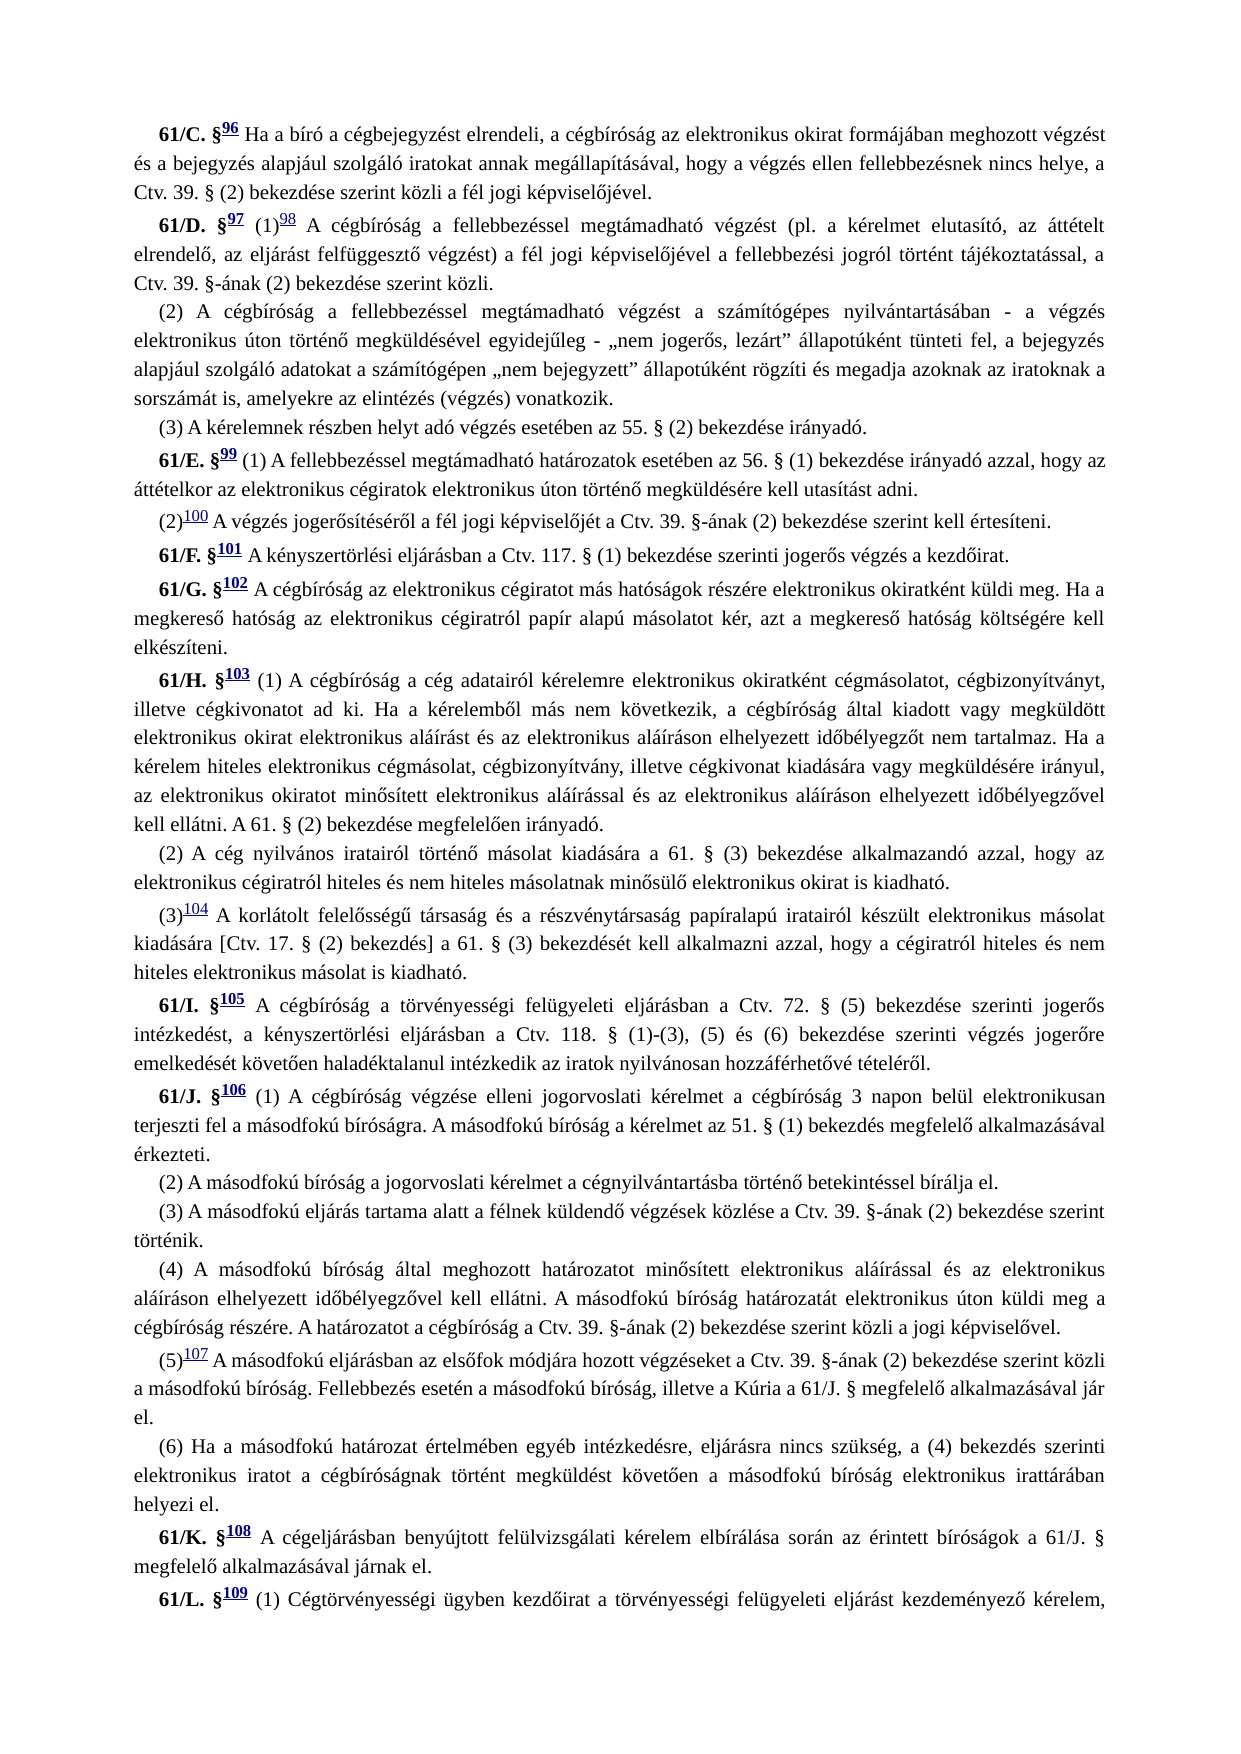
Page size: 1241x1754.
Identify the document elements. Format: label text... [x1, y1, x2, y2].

text (3)104 A korlátolt felelősségű társaság és a részvénytársaság papíralapú iratairól készült elektronikus másolat kiadására [Ctv. 17. § (2) bekezdés] a 61. § (3) bekezdését kell alkalmazni azzal, hogy a cégiratról hiteles és nem hiteles elektronikus másolat is kiadható. [134, 898, 1106, 984]
text 61/I. §105 A cégbíróság a törvényességi felügyeleti eljárásban a Ctv. 72. § (5) bekezdése szerinti jogerős intézkedést, a kényszertörlési eljárásban a Ctv. 118. § (1)-(3), (5) és (6) bekezdése szerinti végzés jogerőre emelkedését követően haladéktalanul intézkedik az iratok nyilvánosan hozzáférhetővé tételéről. [134, 989, 1106, 1075]
text 61/F. §101 A kényszertörlési eljárásban a Ctv. 117. § (1) bekezdése szerinti jogerős végzés a kezdőirat. [134, 539, 1106, 567]
text (3) A másodfokú eljárás tartama alatt a félnek küldendő végzések közlése a Ctv. 39. §-ának (2) bekezdése szerint történik. [134, 1199, 1106, 1252]
text (2)100 A végzés jogerősítéséről a fél jogi képviselőjét a Ctv. 39. §-ának (2) bekezdése szerint kell értesíteni. [134, 505, 1106, 533]
text 61/D. §97 (1)98 A cégbíróság a fellebbezéssel megtámadható végzést (pl. a kérelmet elutasító, az áttételt elrendelő, az eljárást felfüggesztő végzést) a fél jogi képviselőjével a fellebbezési jogról történt tájékoztatással, a Ctv. 39. §-ának (2) bekezdése szerint közli. [134, 209, 1106, 294]
text (2) A cégbíróság a fellebbezéssel megtámadható végzést a számítógépes nyilvántartásában - a végzés elektronikus úton történő megküldésével egyidejűleg - „nem jogerős, lezárt” állapotúként tünteti fel, a bejegyzés alapjául szolgáló adatokat a számítógépen „nem bejegyzett” állapotúként rögzíti és megadja azoknak az iratoknak a sorszámát is, amelyekre az elintézés (végzés) vonatkozik. [134, 299, 1106, 410]
text 61/C. §96 Ha a bíró a cégbejegyzést elrendeli, a cégbíróság az elektronikus okirat formájában meghozott végzést és a bejegyzés alapjául szolgáló iratokat annak megállapításával, hogy a végzés ellen fellebbezésnek nincs helye, a Ctv. 39. § (2) bekezdése szerint közli a fél jogi képviselőjével. [134, 118, 1106, 204]
text 61/K. §108 A cégeljárásban benyújtott felülvizsgálati kérelem elbírálása során az érintett bíróságok a 61/J. § megfelelő alkalmazásával járnak el. [134, 1521, 1106, 1578]
text 61/L. §109 (1) Cégtörvényességi ügyben kezdőirat a törvényességi felügyeleti eljárást kezdeményező kérelem, [134, 1582, 1106, 1611]
text (2) A másodfokú bíróság a jogorvoslati kérelmet a cégnyilvántartásba történő betekintéssel bírálja el. [134, 1170, 1106, 1194]
text (5)107 A másodfokú eljárásban az elsőfok módjára hozott végzéseket a Ctv. 39. §-ának (2) bekezdése szerint közli a másodfokú bíróság. Fellebbezés esetén a másodfokú bíróság, illetve a Kúria a 61/J. § megfelelő alkalmazásával jár el. [134, 1343, 1106, 1429]
text (6) Ha a másodfokú határozat értelmében egyéb intézkedésre, eljárásra nincs szükség, a (4) bekezdés szerinti elektronikus iratot a cégbíróságnak történt megküldést követően a másodfokú bíróság elektronikus irattárában helyezi el. [134, 1434, 1106, 1516]
text 61/G. §102 A cégbíróság az elektronikus cégiratot más hatóságok részére elektronikus okiratként küldi meg. Ha a megkereső hatóság az elektronikus cégiratról papír alapú másolatot kér, azt a megkereső hatóság költségére kell elkészíteni. [134, 573, 1106, 659]
text (2) A cég nyilvános iratairól történő másolat kiadására a 61. § (3) bekezdése alkalmazandó azzal, hogy az elektronikus cégiratról hiteles és nem hiteles másolatnak minősülő elektronikus okirat is kiadható. [134, 841, 1106, 894]
text 61/J. §106 (1) A cégbíróság végzése elleni jogorvoslati kérelmet a cégbíróság 3 napon belül elektronikusan terjeszti fel a másodfokú bíróságra. A másodfokú bíróság a kérelmet az 51. § (1) bekezdés megfelelő alkalmazásával érkezteti. [134, 1080, 1106, 1166]
text 61/H. §103 (1) A cégbíróság a cég adatairól kérelemre elektronikus okiratként cégmásolatot, cégbizonyítványt, illetve cégkivonatot ad ki. Ha a kérelemből más nem következik, a cégbíróság által kiadott vagy megküldött elektronikus okirat elektronikus aláírást és az elektronikus aláíráson elhelyezett időbélyegzőt nem tartalmaz. Ha a kérelem hiteles elektronikus cégmásolat, cégbizonyítvány, illetve cégkivonat kiadására vagy megküldésére irányul, az elektronikus okiratot minősített elektronikus aláírással és az elektronikus aláíráson elhelyezett időbélyegzővel kell ellátni. A 61. § (2) bekezdése megfelelően irányadó. [134, 663, 1106, 836]
text (3) A kérelemnek részben helyt adó végzés esetében az 55. § (2) bekezdése irányadó. [134, 415, 1106, 439]
text 61/E. §99 (1) A fellebbezéssel megtámadható határozatok esetében az 56. § (1) bekezdése irányadó azzal, hogy az áttételkor az elektronikus cégiratok elektronikus úton történő megküldésére kell utasítást adni. [134, 444, 1106, 501]
text (4) A másodfokú bíróság által meghozott határozatot minősített elektronikus aláírással és az elektronikus aláíráson elhelyezett időbélyegzővel kell ellátni. A másodfokú bíróság határozatát elektronikus úton küldi meg a cégbíróság részére. A határozatot a cégbíróság a Ctv. 39. §-ának (2) bekezdése szerint közli a jogi képviselővel. [134, 1257, 1106, 1339]
